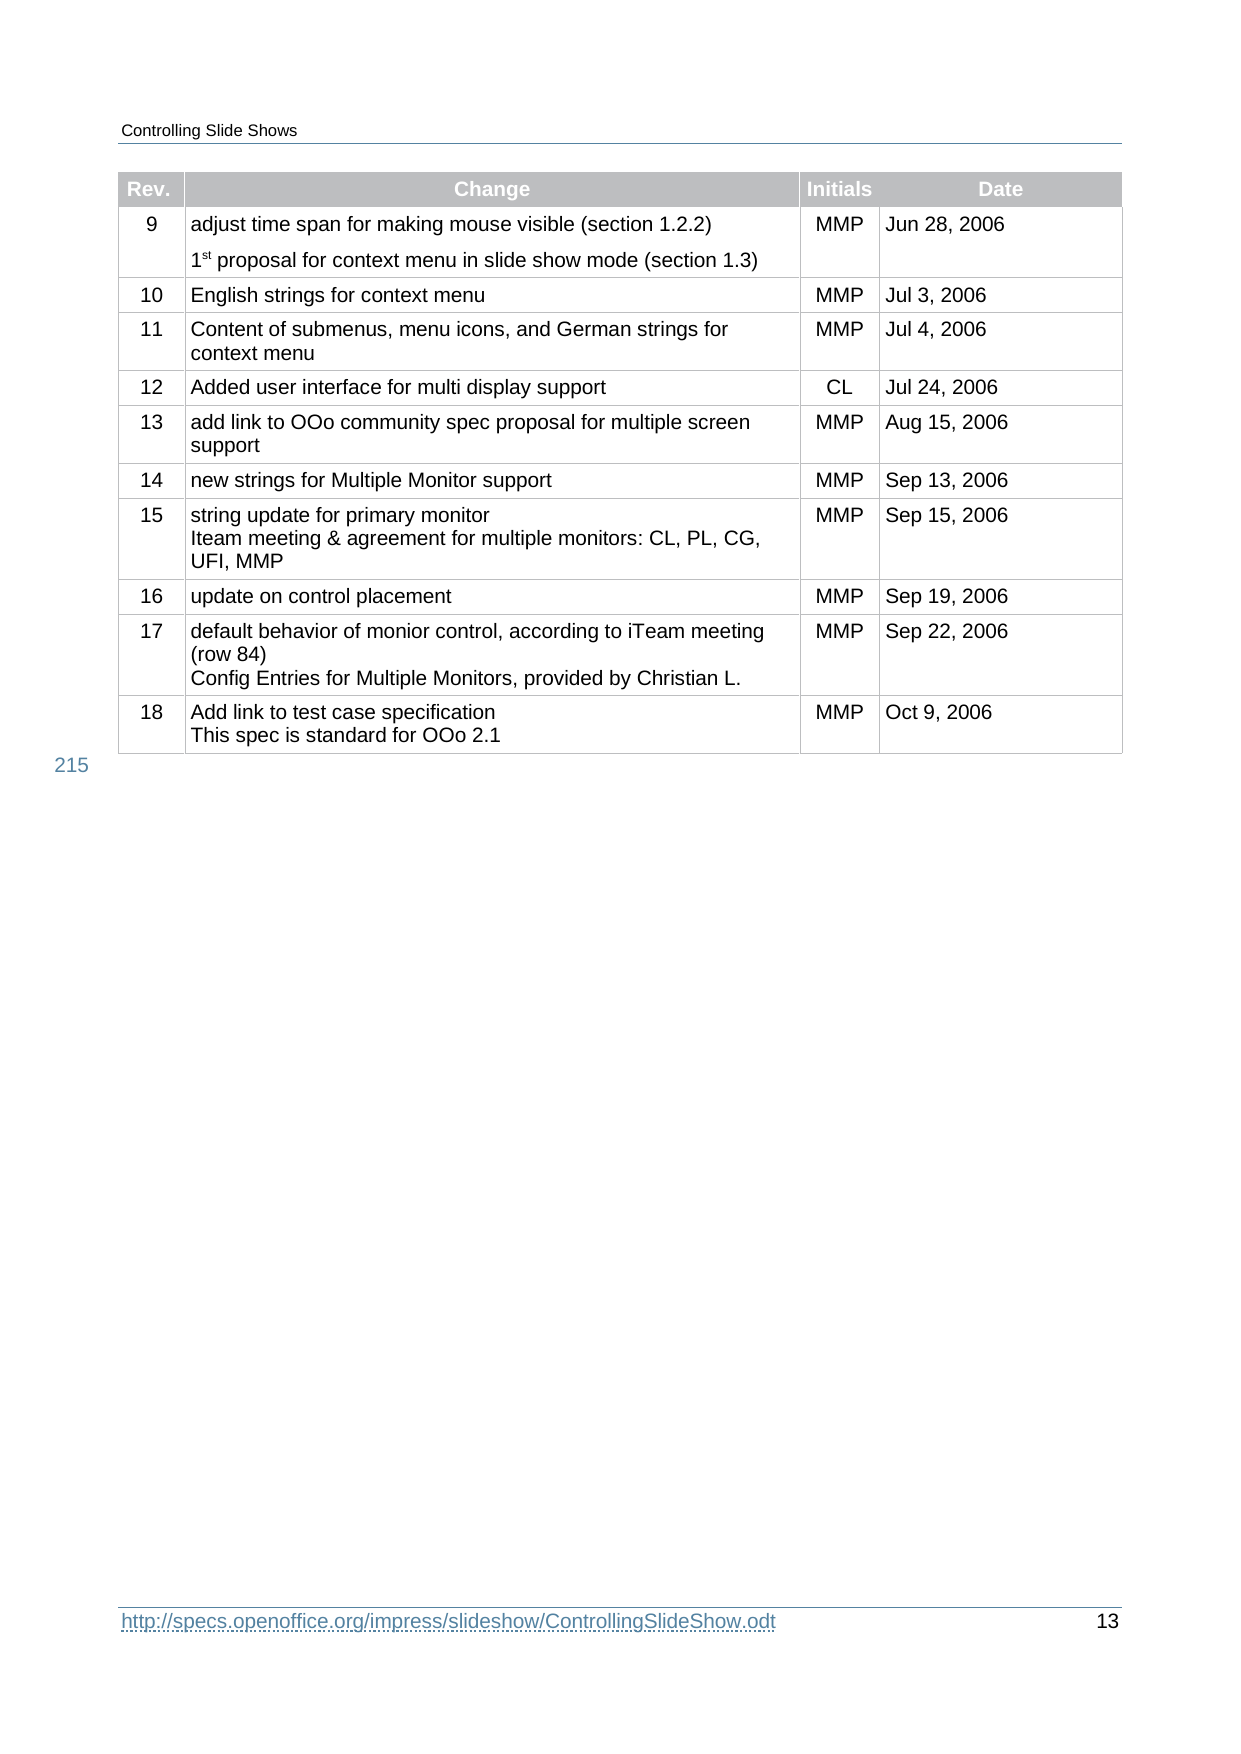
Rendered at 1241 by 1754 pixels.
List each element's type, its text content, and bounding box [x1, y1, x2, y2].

table_cell MMP [801, 313, 879, 370]
table_cell CL [801, 371, 879, 405]
table_header Initials [800, 172, 879, 207]
table_header Date [879, 172, 1122, 207]
table_cell Sep 15, 2006 [880, 499, 1122, 579]
table_cell 14 [119, 464, 184, 498]
table_cell 15 [119, 499, 184, 579]
table_cell MMP [801, 207, 879, 277]
table_cell 9 [119, 207, 184, 277]
table_cell 17 [119, 615, 184, 695]
table_cell default behavior of monior control, according to iTeam meeting (row 84) Config Entries for Multiple Monitors, provided by Christian L. [186, 615, 799, 695]
table_cell Sep 19, 2006 [880, 580, 1122, 614]
table_cell MMP [801, 499, 879, 579]
table_cell English strings for context menu [186, 278, 799, 312]
table_cell 12 [119, 371, 184, 405]
table_cell Sep 22, 2006 [880, 615, 1122, 695]
table_cell adjust time span for making mouse visible (section 1.2.2) 1st proposal for context menu in slide show mode (section 1.3) [186, 207, 799, 277]
table_cell 16 [119, 580, 184, 614]
table_cell string update for primary monitor Iteam meeting & agreement for multiple monitors: CL, PL, CG, UFI, MMP [186, 499, 799, 579]
table_cell 18 [119, 696, 184, 753]
table_cell add link to OOo community spec proposal for multiple screen support [186, 406, 799, 463]
table_cell Sep 13, 2006 [880, 464, 1122, 498]
table_cell 11 [119, 313, 184, 370]
table_cell Jul 24, 2006 [880, 371, 1122, 405]
table_cell new strings for Multiple Monitor support [186, 464, 799, 498]
table_cell 13 [119, 406, 184, 463]
table_cell Oct 9, 2006 [880, 696, 1122, 753]
table_cell Aug 15, 2006 [880, 406, 1122, 463]
table_cell MMP [801, 464, 879, 498]
table_cell Added user interface for multi display support [186, 371, 799, 405]
table_cell Jul 4, 2006 [880, 313, 1122, 370]
table_cell Add link to test case specification This spec is standard for OOo 2.1 [186, 696, 799, 753]
table_cell Jun 28, 2006 [880, 207, 1122, 277]
table_cell Jul 3, 2006 [880, 278, 1122, 312]
table_cell 10 [119, 278, 184, 312]
table_cell MMP [801, 580, 879, 614]
table_cell MMP [801, 696, 879, 753]
table_header Change [185, 172, 799, 207]
table_header Rev. [118, 172, 184, 207]
table_cell MMP [801, 406, 879, 463]
table_cell MMP [801, 615, 879, 695]
table_cell Content of submenus, menu icons, and German strings for context menu [186, 313, 799, 370]
table_cell update on control placement [186, 580, 799, 614]
table_cell MMP [801, 278, 879, 312]
